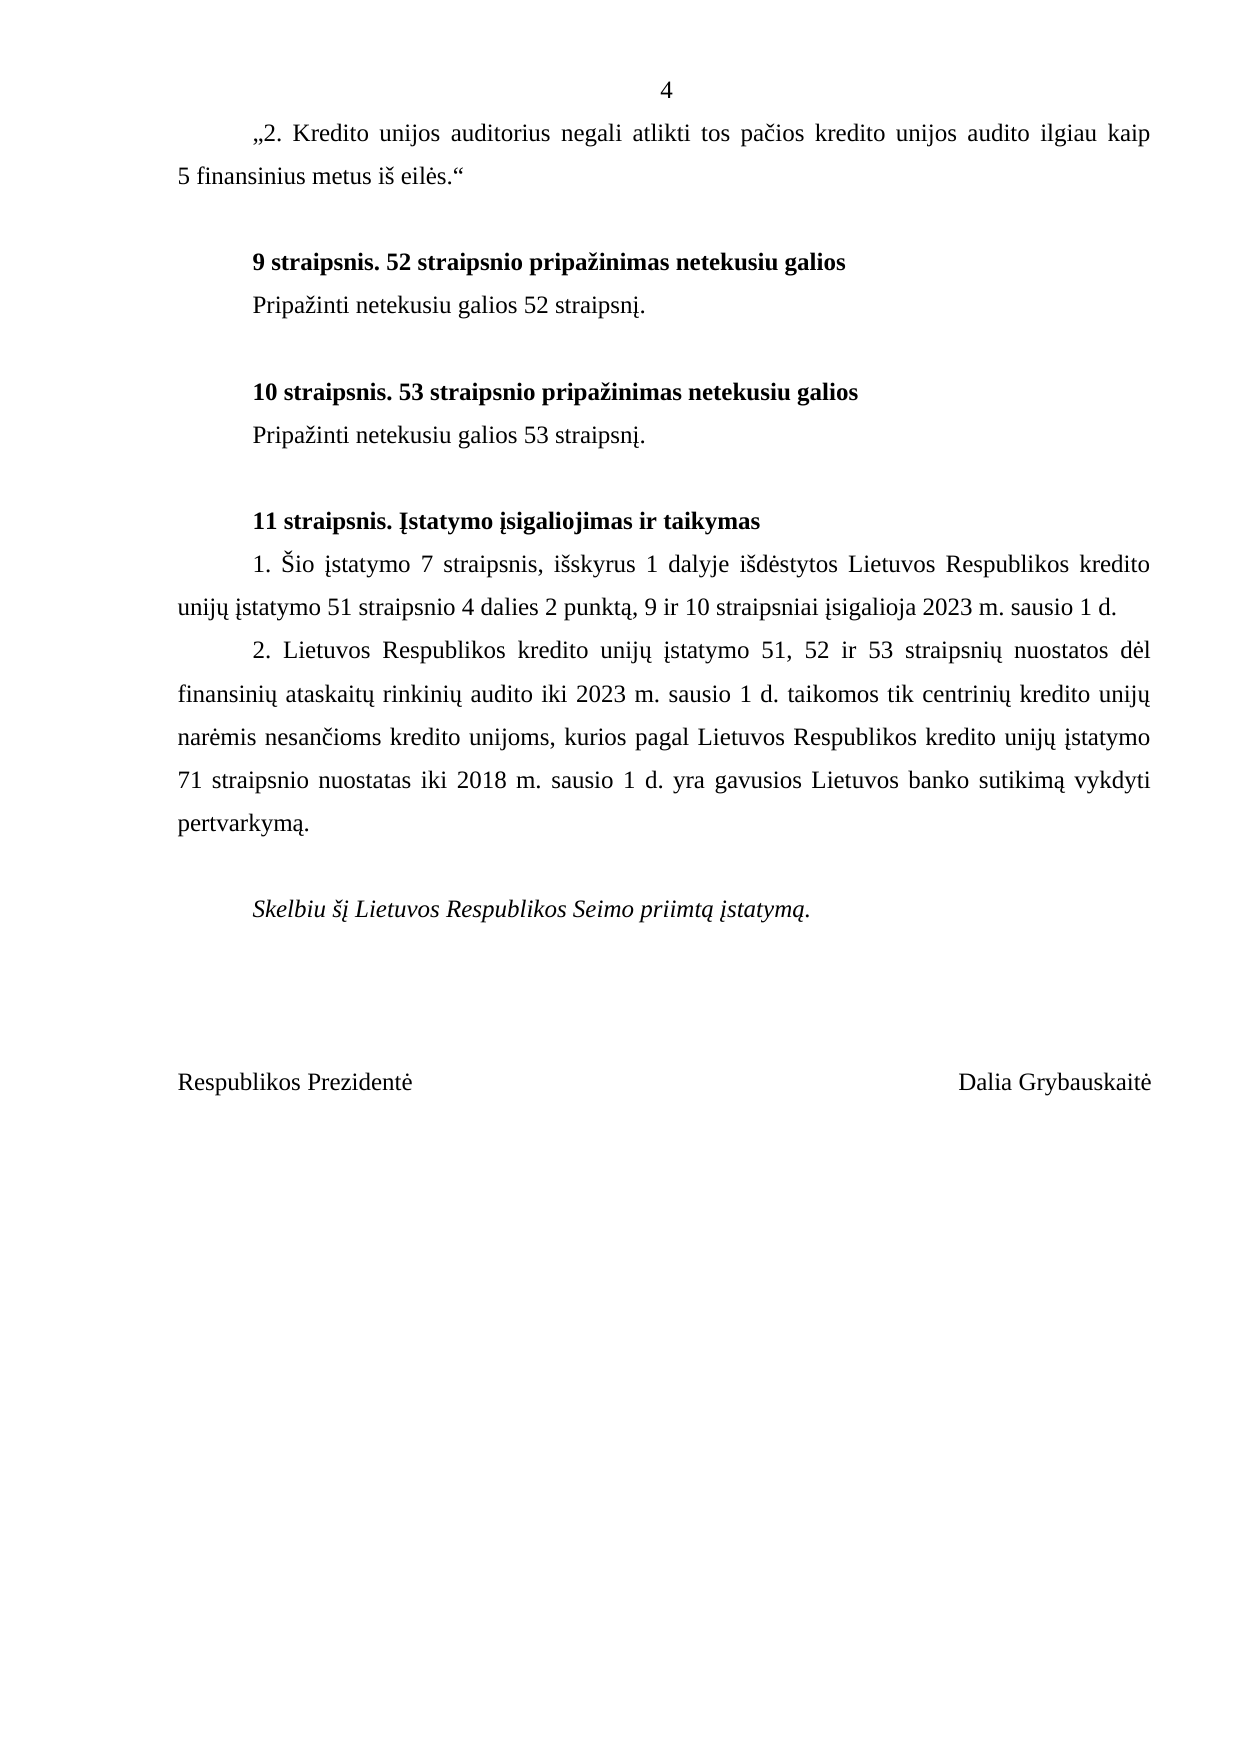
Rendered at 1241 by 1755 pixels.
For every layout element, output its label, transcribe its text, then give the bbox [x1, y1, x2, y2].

text 10 straipsnis. 53 straipsnio pripažinimas netekusiu galios [177, 377, 1152, 406]
text Pripažinti netekusiu galios 52 straipsnį. [177, 291, 1152, 319]
text 1. Šio įstatymo 7 straipsnis, išskyrus 1 dalyje išdėstytos Lietuvos Respublikos kredito unijų įstatymo 51 straipsnio 4 dalies 2 punktą, 9 ir 10 straipsniai įsigalioja 2023 m. sausio 1 d. [177, 549, 1152, 621]
text Pripažinti netekusiu galios 53 straipsnį. [177, 420, 1152, 449]
text Skelbiu šį Lietuvos Respublikos Seimo priimtą įstatymą. [177, 894, 1152, 923]
text Respublikos Prezidentė Dalia Grybauskaitė [177, 1067, 1152, 1096]
text 2. Lietuvos Respublikos kredito unijų įstatymo 51, 52 ir 53 straipsnių nuostatos dėl finansinių ataskaitų rinkinių audito iki 2023 m. sausio 1 d. taikomos tik centrinių kredito unijų narėmis nesančioms kredito unijoms, kurios pagal Lietuvos Respublikos kredito unijų įstatymo 71 straipsnio nuostatas iki 2018 m. sausio 1 d. yra gavusios Lietuvos banko sutikimą vykdyti pertvarkymą. [177, 636, 1152, 837]
text 9 straipsnis. 52 straipsnio pripažinimas netekusiu galios [177, 247, 1152, 276]
text 11 straipsnis. Įstatymo įsigaliojimas ir taikymas [177, 506, 1152, 535]
text „2. Kredito unijos auditorius negali atlikti tos pačios kredito unijos audito ilgiau kaip 5 finansinius metus iš eilės.“ [177, 118, 1152, 190]
